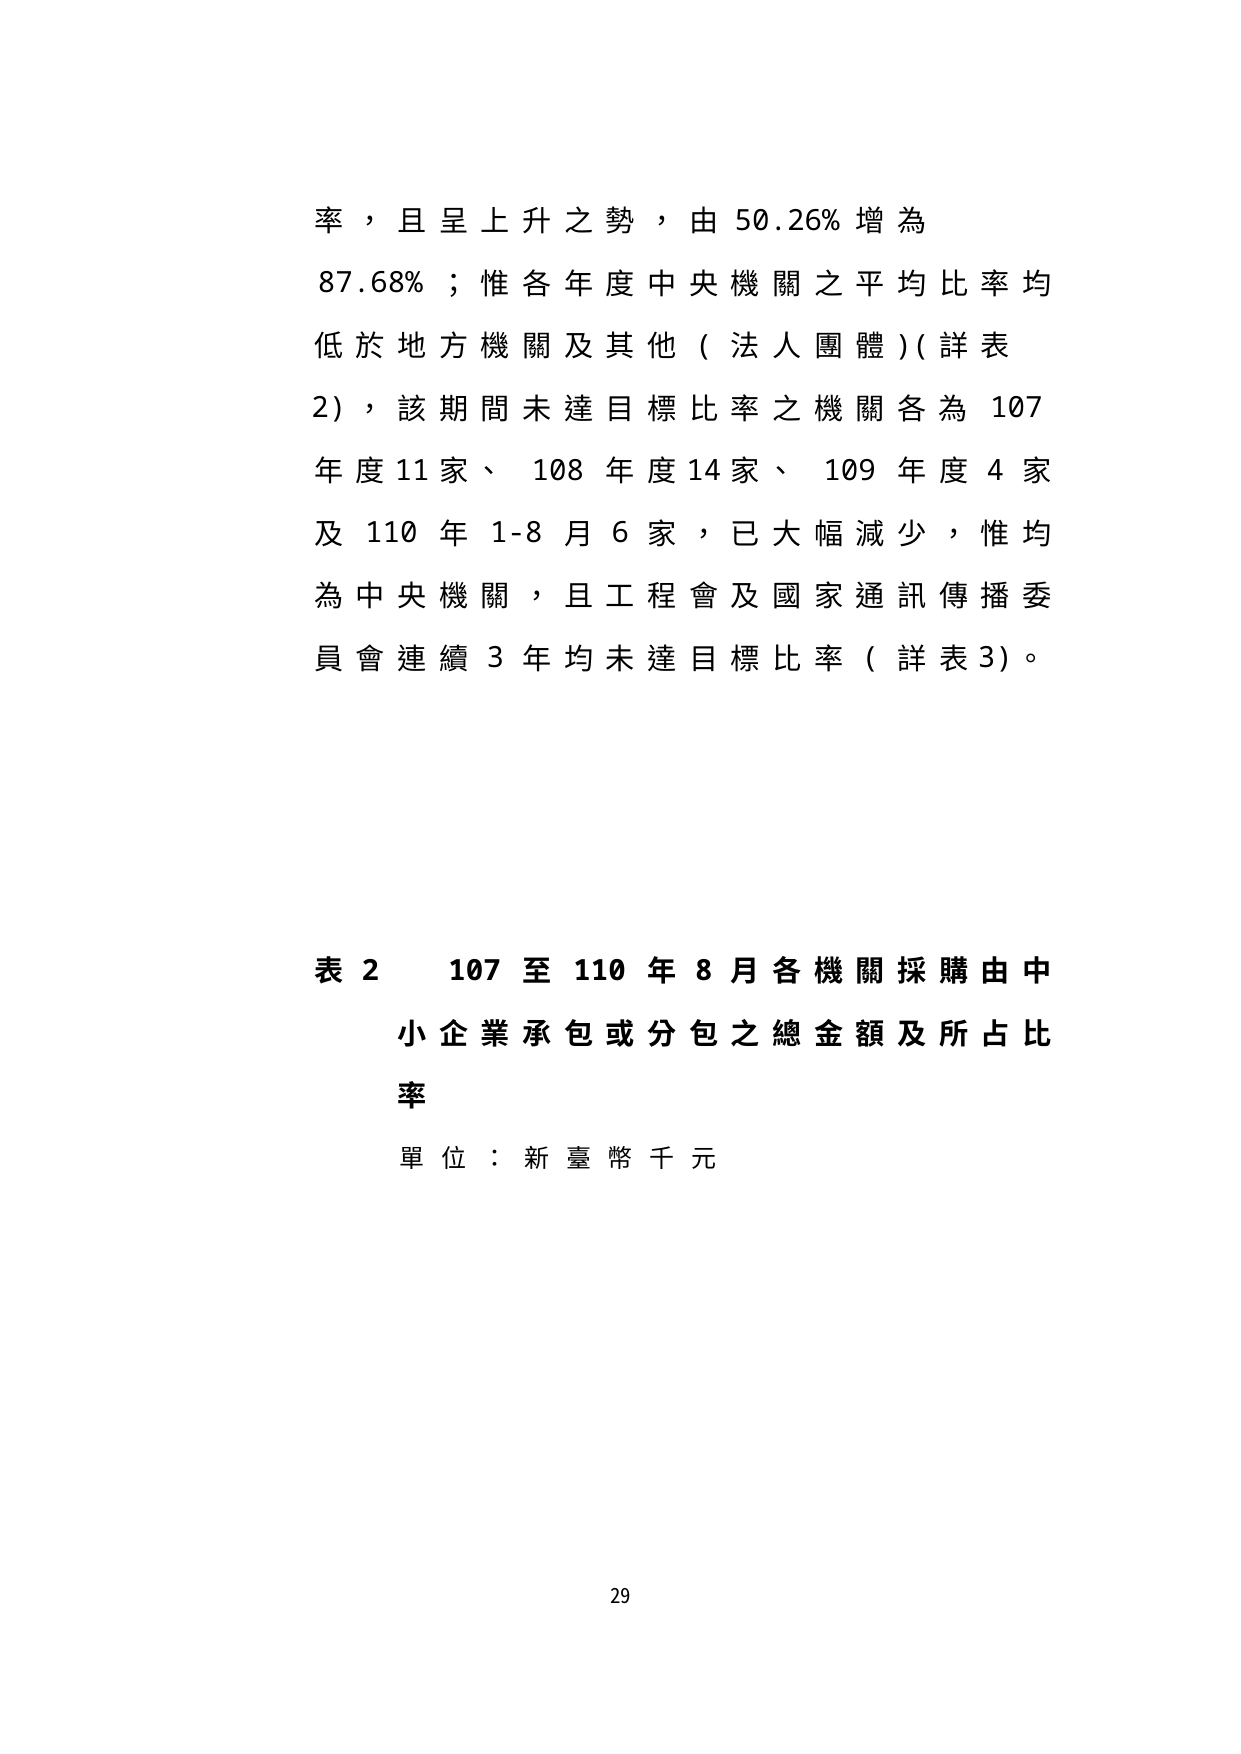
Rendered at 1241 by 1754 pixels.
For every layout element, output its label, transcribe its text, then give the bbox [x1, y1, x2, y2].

text 表2 107至110年8月各機關採購由中小企業承包或分包之總金額及所占比率 單位：新臺幣千元 [277, 927, 1058, 1177]
text 率，且呈上升之勢，由50.26%增為87.68%；惟各年度中央機關之平均比率均低於地方機關及其他(法人團體)(詳表2)，該期間未達目標比率之機關各為107年度11家、108年度14家、109年度4家及110年1-8月6家，已大幅減少，惟均為中央機關，且工程會及國家通訊傳播委員會連續3年均未達目標比率(詳表3)。 [271, 177, 1058, 677]
